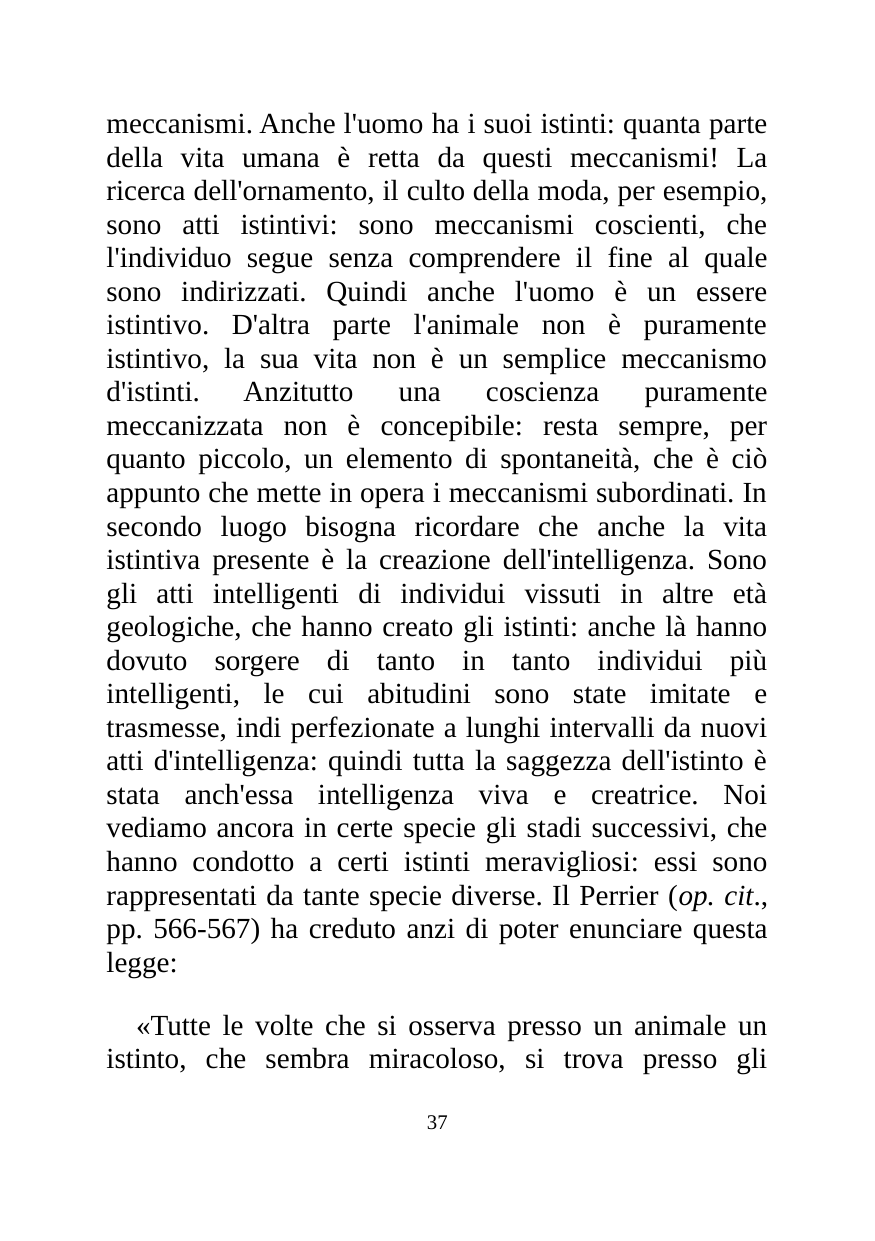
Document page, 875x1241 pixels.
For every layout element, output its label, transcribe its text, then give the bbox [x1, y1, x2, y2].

text «Tutte le volte che si osserva presso un animale un istinto, che sembra miracoloso, si trova presso gli [106, 1008, 768, 1075]
text meccanismi. Anche l'uomo ha i suoi istinti: quanta parte della vita umana è retta da questi meccanismi! La ricerca dell'ornamento, il culto della moda, per esempio, sono atti istintivi: sono meccanismi coscienti, che l'individuo segue senza comprendere il fine al quale sono indirizzati. Quindi anche l'uomo è un essere istintivo. D'altra parte l'animale non è puramente istintivo, la sua vita non è un semplice meccanismo d'istinti. Anzitutto una coscienza puramente meccanizzata non è concepibile: resta sempre, per quanto piccolo, un elemento di spontaneità, che è ciò appunto che mette in opera i meccanismi subordinati. In secondo luogo bisogna ricordare che anche la vita istintiva presente è la creazione dell'intelligenza. Sono gli atti intelligenti di individui vissuti in altre età geologiche, che hanno creato gli istinti: anche là hanno dovuto sorgere di tanto in tanto individui più intelligenti, le cui abitudini sono state imitate e trasmesse, indi perfezionate a lunghi intervalli da nuovi atti d'intelligenza: quindi tutta la saggezza dell'istinto è stata anch'essa intelligenza viva e creatrice. Noi vediamo ancora in certe specie gli stadi successivi, che hanno condotto a certi istinti meravigliosi: essi sono rappresentati da tante specie diverse. Il Perrier (op. cit., pp. 566-567) ha creduto anzi di poter enunciare questa legge: [106, 106, 768, 978]
